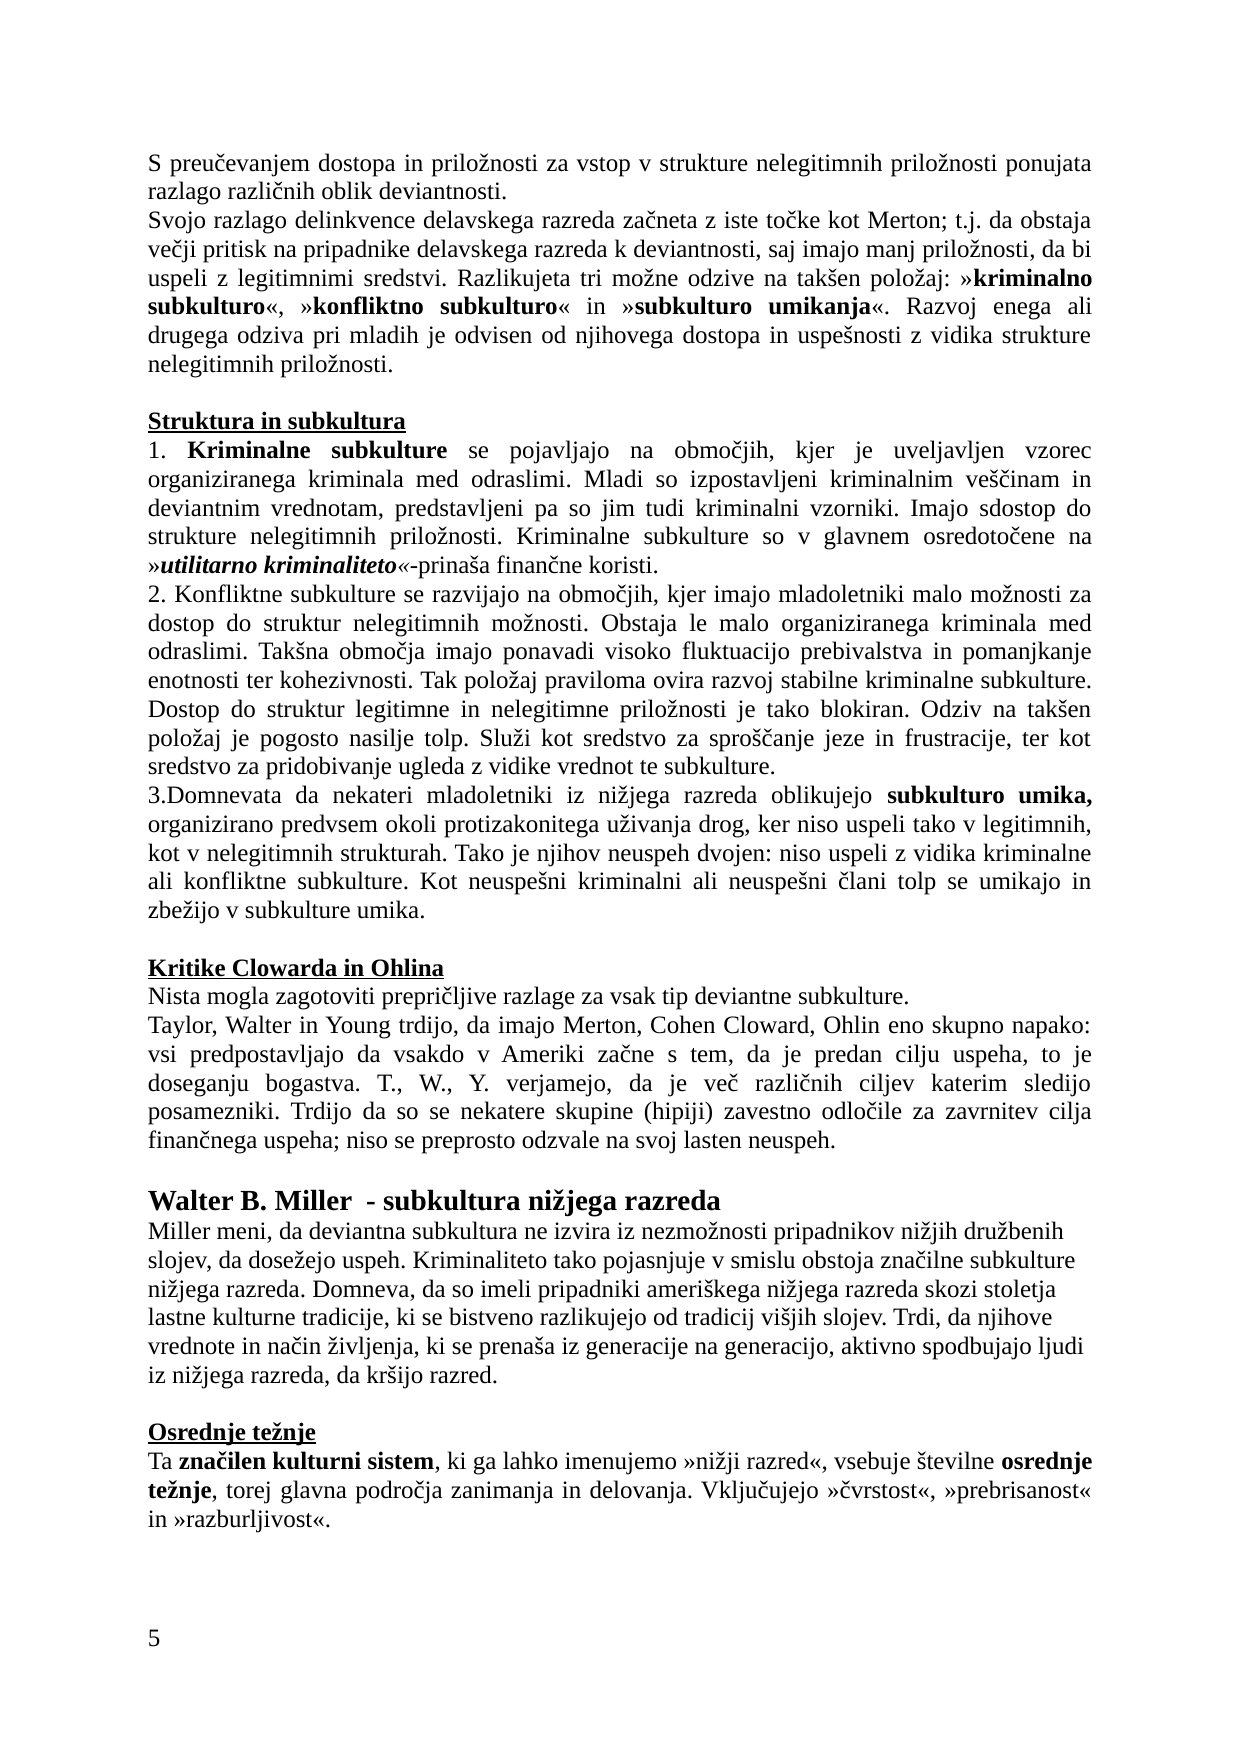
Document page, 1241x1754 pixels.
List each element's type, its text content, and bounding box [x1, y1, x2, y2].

text 2. Konfliktne subkulture se razvijajo na območjih, kjer imajo mladoletniki malo možnosti za dostop do struktur nelegitimnih možnosti. Obstaja le malo organiziranega kriminala med odraslimi. Takšna območja imajo ponavadi visoko fluktuacijo prebivalstva in pomanjkanje enotnosti ter kohezivnosti. Tak položaj praviloma ovira razvoj stabilne kriminalne subkulture. Dostop do struktur legitimne in nelegitimne priložnosti je tako blokiran. Odziv na takšen položaj je pogosto nasilje tolp. Služi kot sredstvo za sproščanje jeze in frustracije, ter kot sredstvo za pridobivanje ugleda z vidike vrednot te subkulture. [148, 579, 1093, 780]
text S preučevanjem dostopa in priložnosti za vstop v strukture nelegitimnih priložnosti ponujata razlago različnih oblik deviantnosti. [148, 148, 1093, 205]
text Miller meni, da deviantna subkultura ne izvira iz nezmožnosti pripadnikov nižjih družbenih slojev, da dosežejo uspeh. Kriminaliteto tako pojasnjuje v smislu obstoja značilne subkulture nižjega razreda. Domneva, da so imeli pripadniki ameriškega nižjega razreda skozi stoletja lastne kulturne tradicije, ki se bistveno razlikujejo od tradicij višjih slojev. Trdi, da njihove vrednote in način življenja, ki se prenaša iz generacije na generacijo, aktivno spodbujajo ljudi iz nižjega razreda, da kršijo razred. [148, 1216, 1093, 1389]
text Osrednje težnje [148, 1417, 1093, 1446]
text Kritike Clowarda in Ohlina [148, 953, 1093, 981]
text 3.Domnevata da nekateri mladoletniki iz nižjega razreda oblikujejo subkulturo umika, organizirano predvsem okoli protizakonitega uživanja drog, ker niso uspeli tako v legitimnih, kot v nelegitimnih strukturah. Tako je njihov neuspeh dvojen: niso uspeli z vidika kriminalne ali konfliktne subkulture. Kot neuspešni kriminalni ali neuspešni člani tolp se umikajo in zbežijo v subkulture umika. [148, 780, 1093, 924]
text Struktura in subkultura [148, 406, 1093, 435]
text Taylor, Walter in Young trdijo, da imajo Merton, Cohen Cloward, Ohlin eno skupno napako: vsi predpostavljajo da vsakdo v Ameriki začne s tem, da je predan cilju uspeha, to je doseganju bogastva. T., W., Y. verjamejo, da je več različnih ciljev katerim sledijo posamezniki. Trdijo da so se nekatere skupine (hipiji) zavestno odločile za zavrnitev cilja finančnega uspeha; niso se preprosto odzvale na svoj lasten neuspeh. [148, 1010, 1093, 1154]
text Ta značilen kulturni sistem, ki ga lahko imenujemo »nižji razred«, vsebuje številne osrednje težnje, torej glavna področja zanimanja in delovanja. Vključujejo »čvrstost«, »prebrisanost« in »razburljivost«. [148, 1446, 1093, 1532]
text 1. Kriminalne subkulture se pojavljajo na območjih, kjer je uveljavljen vzorec organiziranega kriminala med odraslimi. Mladi so izpostavljeni kriminalnim veščinam in deviantnim vrednotam, predstavljeni pa so jim tudi kriminalni vzorniki. Imajo sdostop do strukture nelegitimnih priložnosti. Kriminalne subkulture so v glavnem osredotočene na »utilitarno kriminaliteto«-prinaša finančne koristi. [148, 435, 1093, 579]
text Svojo razlago delinkvence delavskega razreda začneta z iste točke kot Merton; t.j. da obstaja večji pritisk na pripadnike delavskega razreda k deviantnosti, saj imajo manj priložnosti, da bi uspeli z legitimnimi sredstvi. Razlikujeta tri možne odzive na takšen položaj: »kriminalno subkulturo«, »konfliktno subkulturo« in »subkulturo umikanja«. Razvoj enega ali drugega odziva pri mladih je odvisen od njihovega dostopa in uspešnosti z vidika strukture nelegitimnih priložnosti. [148, 205, 1093, 378]
text Nista mogla zagotoviti prepričljive razlage za vsak tip deviantne subkulture. [148, 981, 1093, 1010]
text Walter B. Miller - subkultura nižjega razreda [148, 1183, 1093, 1216]
